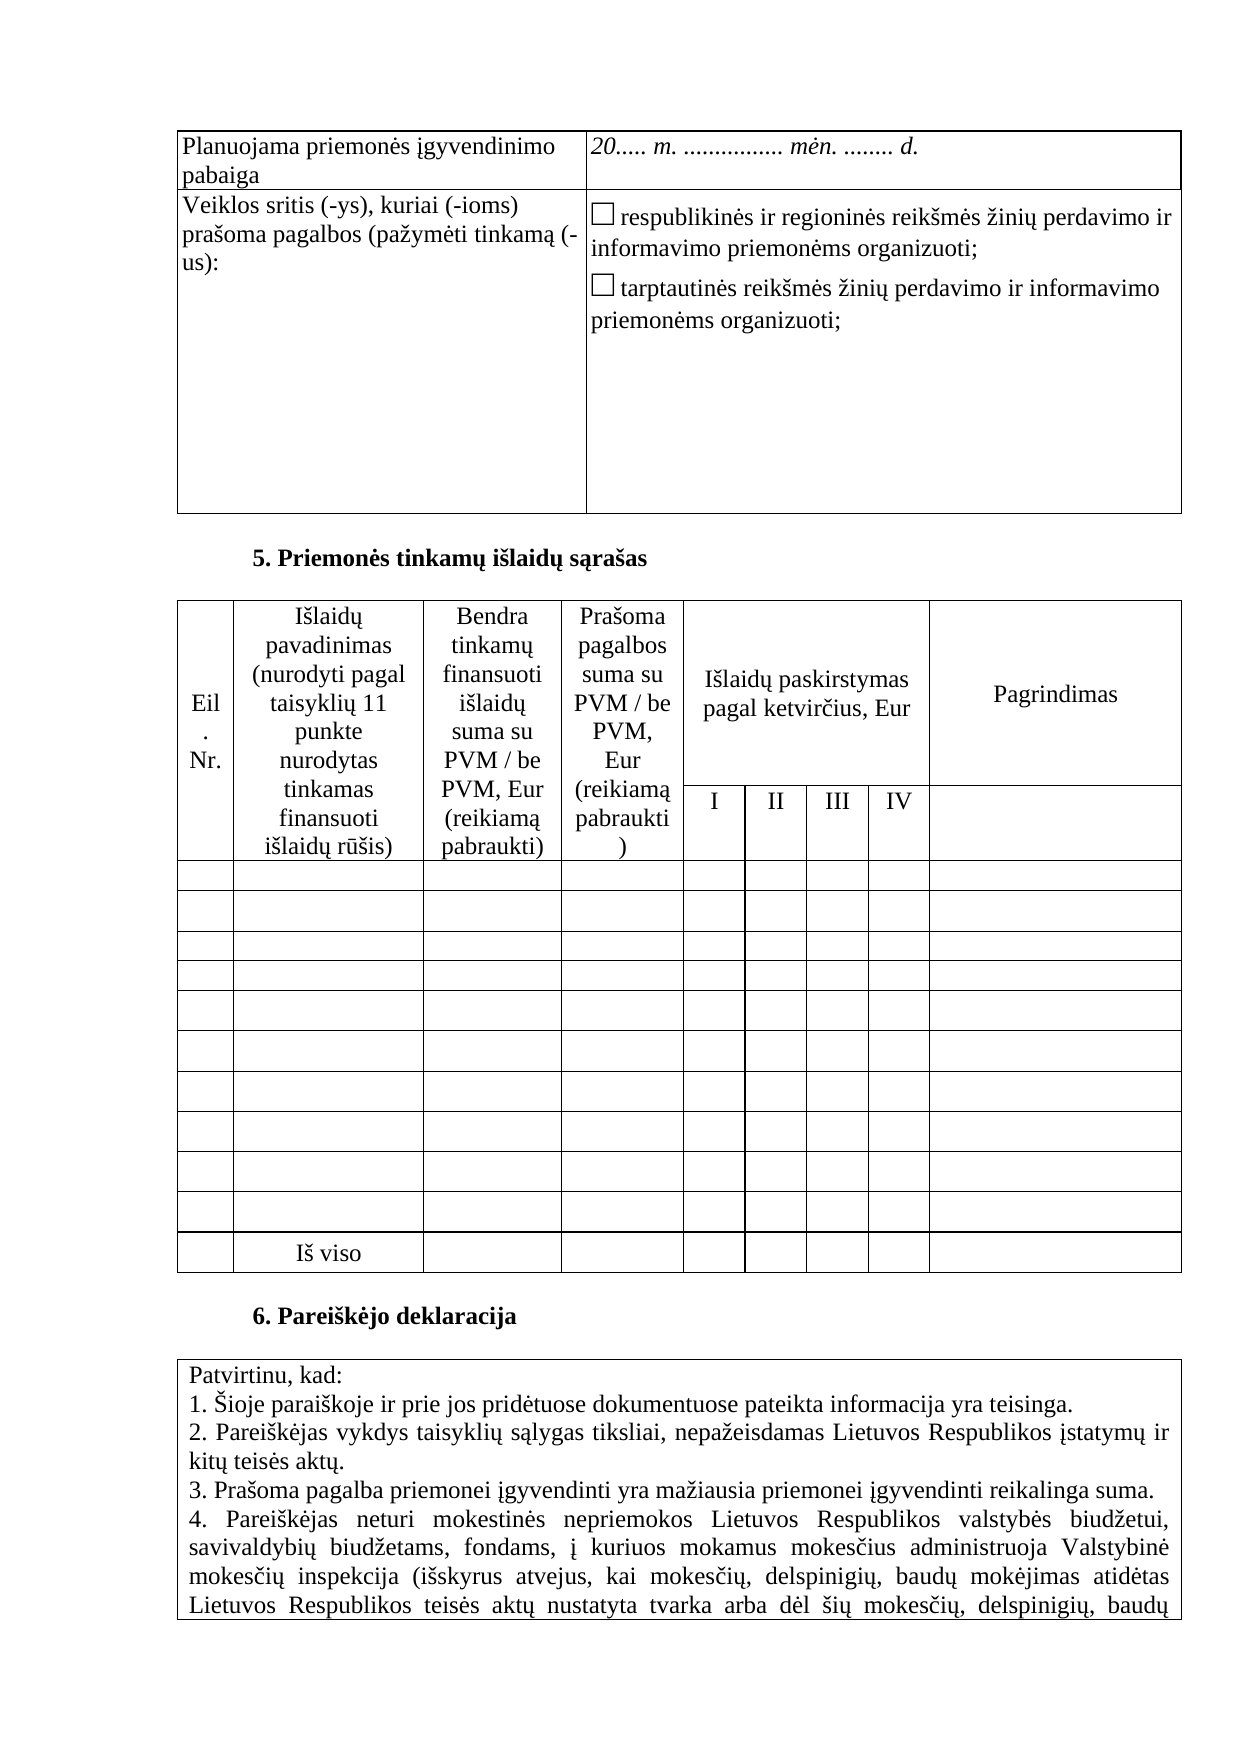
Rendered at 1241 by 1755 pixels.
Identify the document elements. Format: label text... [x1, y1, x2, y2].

table_cell [746, 1072, 806, 1111]
table_cell [424, 861, 561, 890]
table_cell [424, 1233, 561, 1272]
table_cell [746, 891, 806, 931]
table_cell [807, 1192, 868, 1231]
table_cell [807, 1152, 868, 1191]
table_cell [930, 1233, 1181, 1272]
table_cell [562, 1192, 683, 1231]
table_cell [746, 1233, 806, 1272]
table_cell I [684, 786, 744, 860]
table_header Išlaidų paskirstymas pagal ketvirčius, Eur [684, 601, 929, 785]
table_cell [234, 1072, 423, 1111]
table_cell [807, 1031, 868, 1071]
table_cell [424, 891, 561, 931]
table_cell 20..... m. ................ mėn. ........ d. [587, 132, 1180, 189]
table_cell Iš viso [234, 1233, 423, 1272]
table_cell [807, 861, 868, 890]
table_cell [807, 1112, 868, 1151]
table_cell [562, 961, 683, 990]
table_header Eil. Nr. [178, 601, 233, 860]
table_cell [869, 891, 929, 931]
table_cell [562, 1152, 683, 1191]
table_cell [684, 891, 744, 931]
table_cell [234, 991, 423, 1030]
table_cell [234, 1112, 423, 1151]
table_header Išlaidų pavadinimas (nurodyti pagal taisyklių 11 punkte nurodytas tinkamas finansuoti išlaidų rūšis) [234, 601, 423, 860]
table_cell [562, 1072, 683, 1111]
table_cell [424, 991, 561, 1030]
table_cell [178, 1072, 233, 1111]
table_header Pagrindimas [930, 601, 1181, 785]
table_cell [869, 961, 929, 990]
table_cell [424, 1152, 561, 1191]
table_cell [234, 1031, 423, 1071]
table_cell [930, 1112, 1181, 1151]
table_header Bendra tinkamų finansuoti išlaidų suma su PVM / be PVM, Eur (reikiamą pabraukti) [424, 601, 561, 860]
table_cell [746, 1031, 806, 1071]
table_cell [746, 1192, 806, 1231]
table_cell [234, 861, 423, 890]
table_cell [807, 1072, 868, 1111]
table_cell [234, 1152, 423, 1191]
table_cell [807, 891, 868, 931]
table_cell [869, 1031, 929, 1071]
table_cell [562, 932, 683, 960]
table_cell [869, 1112, 929, 1151]
table_cell [930, 991, 1181, 1030]
table_cell [807, 932, 868, 960]
table_cell [684, 1031, 744, 1071]
table_cell [930, 1192, 1181, 1231]
table_cell [746, 861, 806, 890]
table_cell [930, 891, 1181, 931]
table_cell [178, 961, 233, 990]
table_cell [869, 932, 929, 960]
table_cell [178, 891, 233, 931]
table_cell [746, 1152, 806, 1191]
table_cell Veiklos sritis (-ys), kuriai (-ioms) prašoma pagalbos (pažymėti tinkamą (-us): [178, 190, 586, 513]
table_cell [684, 1233, 744, 1272]
table_cell [684, 1152, 744, 1191]
table_cell [424, 961, 561, 990]
table_cell [424, 1192, 561, 1231]
table_cell [930, 1031, 1181, 1071]
table_cell [562, 1112, 683, 1151]
table_cell [684, 1072, 744, 1111]
table_cell [424, 932, 561, 960]
table_cell [684, 961, 744, 990]
table_cell [684, 1112, 744, 1151]
table_cell [807, 961, 868, 990]
table_cell II [746, 786, 806, 860]
table_cell [869, 1072, 929, 1111]
table_cell [234, 961, 423, 990]
table_cell [930, 861, 1181, 890]
table_cell [234, 1192, 423, 1231]
table_cell [869, 1192, 929, 1231]
table_cell III [807, 786, 868, 860]
table_cell IV [869, 786, 929, 860]
table_cell [562, 991, 683, 1030]
table_cell [869, 861, 929, 890]
table_cell [424, 1072, 561, 1111]
table_cell □ respublikinės ir regioninės reikšmės žinių perdavimo ir informavimo priemonėms organizuoti; □ tarptautinės reikšmės žinių perdavimo ir informavimo priemonėms organizuoti; [587, 190, 1181, 513]
table_cell [869, 1152, 929, 1191]
table_cell [869, 991, 929, 1030]
table_cell [178, 861, 233, 890]
table_cell [930, 1072, 1181, 1111]
table_cell [746, 961, 806, 990]
table_cell [684, 1192, 744, 1231]
table_cell [807, 1233, 868, 1272]
text 6. Pareiškėjo deklaracija [177, 1301, 1181, 1330]
table_cell [684, 991, 744, 1030]
table_cell [562, 1233, 683, 1272]
table_cell [178, 932, 233, 960]
table_cell [424, 1031, 561, 1071]
table_cell [746, 932, 806, 960]
table_cell [930, 786, 1181, 860]
table_cell [234, 932, 423, 960]
table_cell [178, 1233, 233, 1272]
table_header Patvirtinu, kad: 1. Šioje paraiškoje ir prie jos pridėtuose dokumentuose pateikta informacija yra teisinga. 2. Pareiškėjas vykdys taisyklių sąlygas tiksliai, nepažeisdamas Lietuvos Respublikos įstatymų ir kitų teisės aktų. 3. Prašoma pagalba priemonei įgyvendinti yra mažiausia priemonei įgyvendinti reikalinga suma. 4. Pareiškėjas neturi mokestinės nepriemokos Lietuvos Respublikos valstybės biudžetui, savivaldybių biudžetams, fondams, į kuriuos mokamus mokesčius administruoja Valstybinė mokesčių inspekcija (išskyrus atvejus, kai mokesčių, delspinigių, baudų mokėjimas atidėtas Lietuvos Respublikos teisės aktų nustatyta tvarka arba dėl šių mokesčių, delspinigių, baudų [178, 1360, 1181, 1619]
table_cell [424, 1112, 561, 1151]
table_cell [869, 1233, 929, 1272]
table_cell [807, 991, 868, 1030]
table_cell [178, 991, 233, 1030]
table_cell [178, 1031, 233, 1071]
table_cell [234, 891, 423, 931]
table_cell [930, 932, 1181, 960]
table_cell [746, 1112, 806, 1151]
table_cell [684, 932, 744, 960]
text 5. Priemonės tinkamų išlaidų sąrašas [177, 543, 1181, 572]
table_header Prašoma pagalbos suma su PVM / be PVM, Eur (reikiamą pabraukti) [562, 601, 683, 860]
table_cell [178, 1152, 233, 1191]
table_cell [930, 961, 1181, 990]
table_cell [930, 1152, 1181, 1191]
table_cell [562, 1031, 683, 1071]
table_cell [684, 861, 744, 890]
table_cell [562, 891, 683, 931]
table_cell Planuojama priemonės įgyvendinimo pabaiga [178, 132, 586, 189]
table_cell [746, 991, 806, 1030]
table_cell [178, 1192, 233, 1231]
table_cell [178, 1112, 233, 1151]
table_cell [562, 861, 683, 890]
